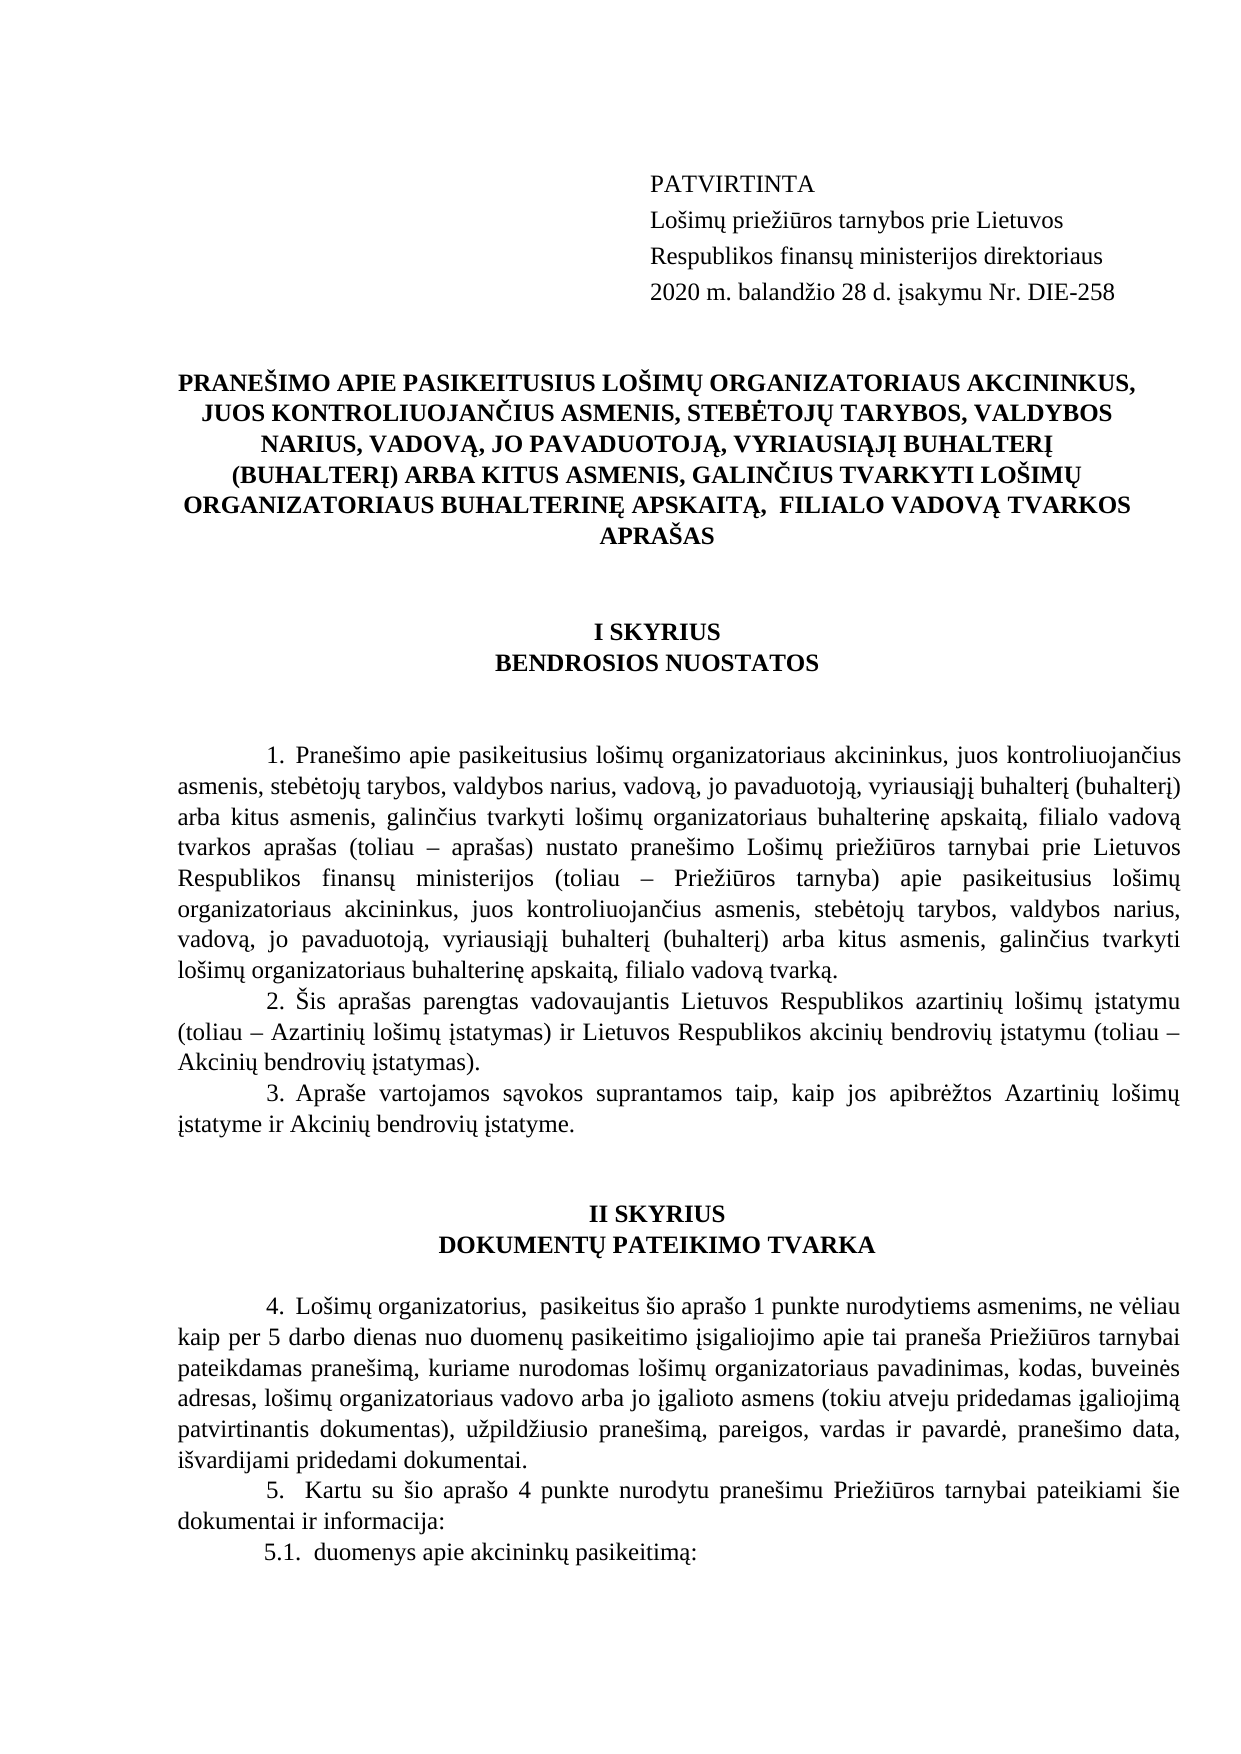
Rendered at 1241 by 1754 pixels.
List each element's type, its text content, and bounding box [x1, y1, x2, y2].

text Respublikos finansų ministerijos direktoriaus [650, 234, 1137, 270]
text Lošimų priežiūros tarnybos prie Lietuvos [650, 198, 1137, 234]
text 4. Lošimų organizatorius, pasikeitus šio aprašo 1 punkte nurodytiems asmenims, ne vėliau kaip per 5 darbo dienas nuo duomenų pasikeitimo įsigaliojimo apie tai praneša Priežiūros tarnybai pateikdamas pranešimą, kuriame nurodomas lošimų organizatoriaus pavadinimas, kodas, buveinės adresas, lošimų organizatoriaus vadovo arba jo įgalioto asmens (tokiu atveju pridedamas įgaliojimą patvirtinantis dokumentas), užpildžiusio pranešimą, pareigos, vardas ir pavardė, pranešimo data, išvardijami pridedami dokumentai. [177, 1291, 1181, 1474]
text II SKYRIUS [177, 1199, 1137, 1228]
text 2020 m. balandžio 28 d. įsakymu Nr. DIE-258 [650, 270, 1137, 306]
text 5. Kartu su šio aprašo 4 punkte nurodytu pranešimu Priežiūros tarnybai pateikiami šie dokumentai ir informacija: [177, 1476, 1181, 1535]
text BENDROSIOS NUOSTATOS [177, 648, 1137, 677]
text I SKYRIUS [177, 617, 1137, 646]
text PATVIRTINTA [650, 162, 1137, 198]
text 2. Šis aprašas parengtas vadovaujantis Lietuvos Respublikos azartinių lošimų įstatymu (toliau – Azartinių lošimų įstatymas) ir Lietuvos Respublikos akcinių bendrovių įstatymu (toliau – Akcinių bendrovių įstatymas). [177, 986, 1181, 1076]
text 1. Pranešimo apie pasikeitusius lošimų organizatoriaus akcininkus, juos kontroliuojančius asmenis, stebėtojų tarybos, valdybos narius, vadovą, jo pavaduotoją, vyriausiąjį buhalterį (buhalterį) arba kitus asmenis, galinčius tvarkyti lošimų organizatoriaus buhalterinę apskaitą, filialo vadovą tvarkos aprašas (toliau – aprašas) nustato pranešimo Lošimų priežiūros tarnybai prie Lietuvos Respublikos finansų ministerijos (toliau – Priežiūros tarnyba) apie pasikeitusius lošimų organizatoriaus akcininkus, juos kontroliuojančius asmenis, stebėtojų tarybos, valdybos narius, vadovą, jo pavaduotoją, vyriausiąjį buhalterį (buhalterį) arba kitus asmenis, galinčius tvarkyti lošimų organizatoriaus buhalterinę apskaitą, filialo vadovą tvarką. [177, 740, 1181, 984]
text 3. Apraše vartojamos sąvokos suprantamos taip, kaip jos apibrėžtos Azartinių lošimų įstatyme ir Akcinių bendrovių įstatyme. [177, 1078, 1181, 1138]
text DOKUMENTŲ PATEIKIMO TVARKA [177, 1230, 1137, 1258]
text PRANEŠIMO APIE PASIKEITUSIUS LOŠIMŲ ORGANIZATORIAUS AKCININKUS, JUOS KONTROLIUOJANČIUS ASMENIS, STEBĖTOJŲ TARYBOS, VALDYBOS NARIUS, VADOVĄ, JO PAVADUOTOJĄ, VYRIAUSIĄJĮ BUHALTERĮ (BUHALTERĮ) ARBA KITUS ASMENIS, GALINČIUS TVARKYTI LOŠIMŲ ORGANIZATORIAUS BUHALTERINĘ APSKAITĄ, FILIALO VADOVĄ TVARKOS APRAŠAS [177, 368, 1137, 550]
text 5.1. duomenys apie akcininkų pasikeitimą: [177, 1537, 1181, 1566]
